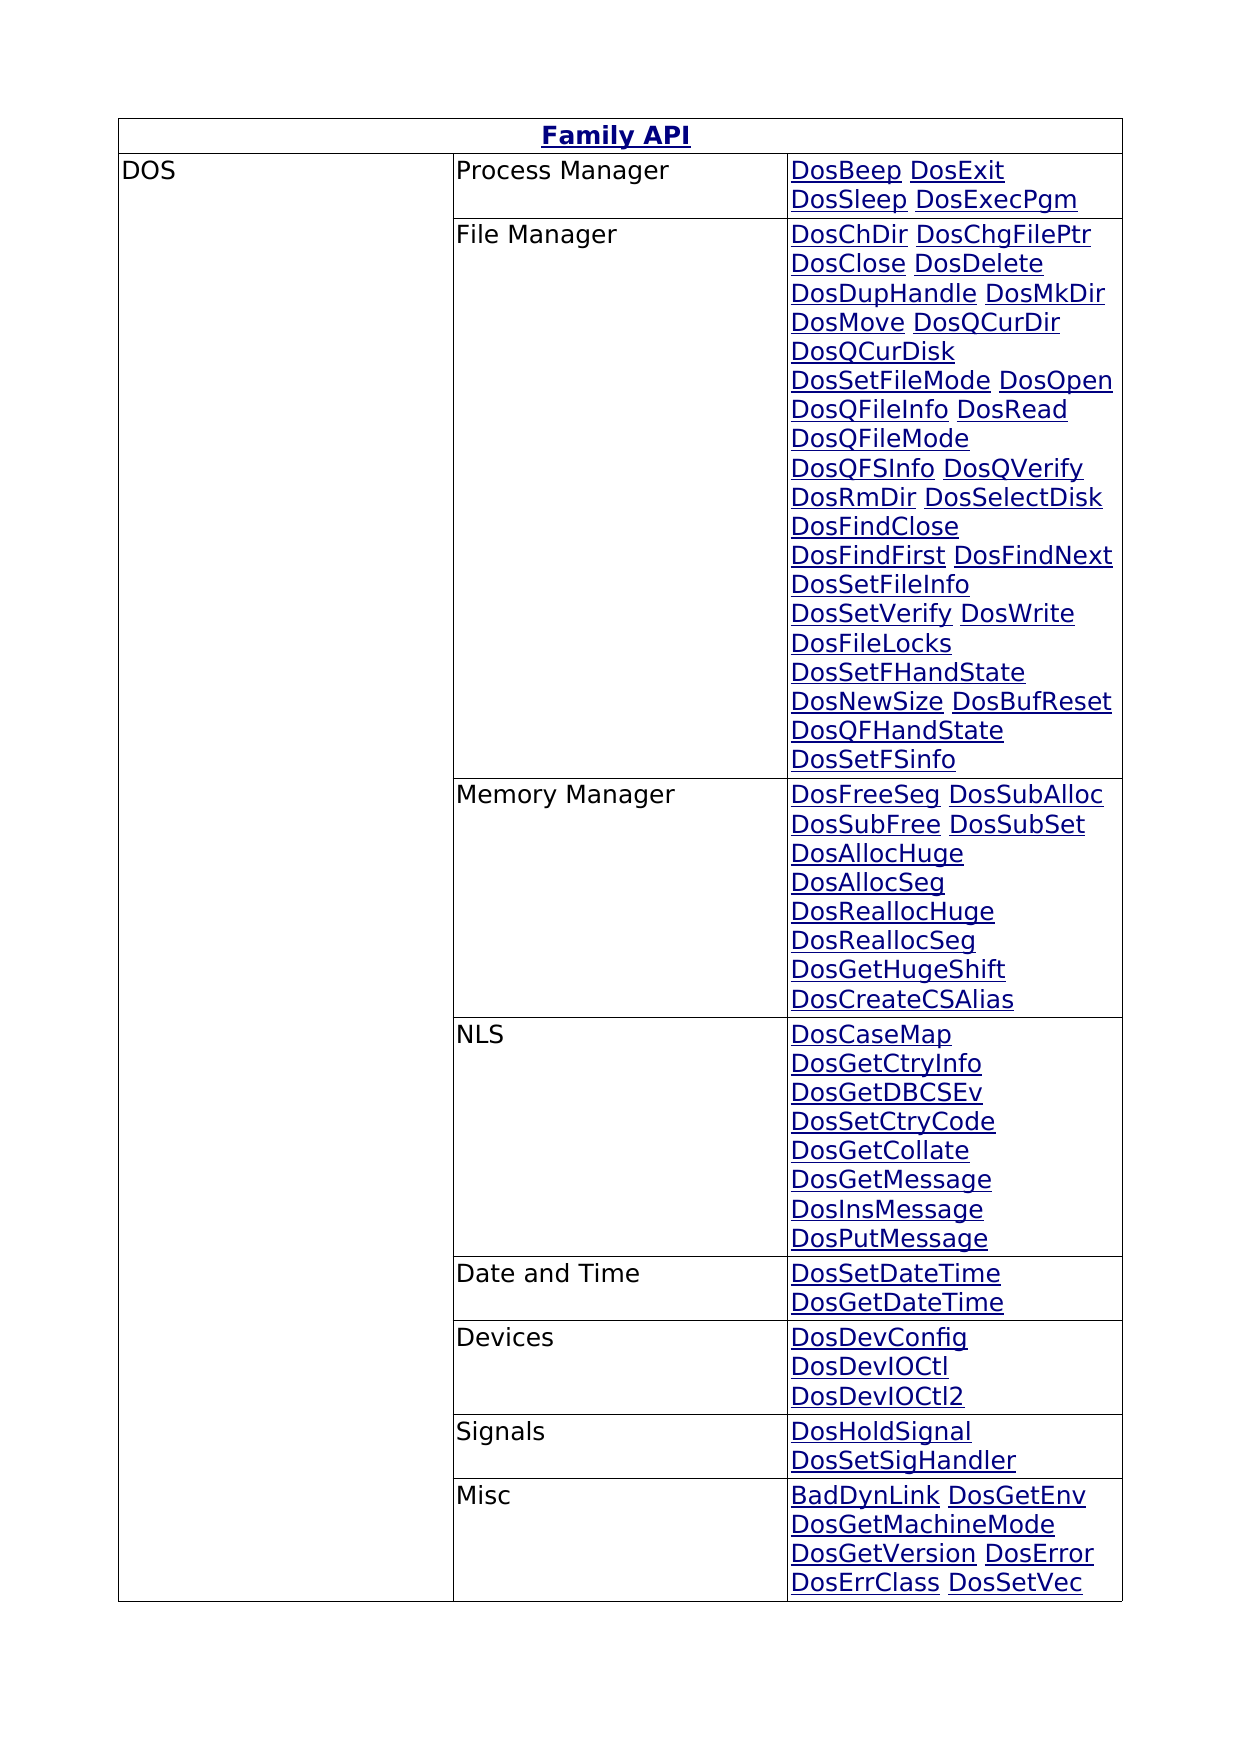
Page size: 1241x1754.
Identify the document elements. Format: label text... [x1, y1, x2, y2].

table_cell DosHoldSignal DosSetSigHandler [788, 1415, 1122, 1478]
table_cell DosDevConfig DosDevIOCtl DosDevIOCtl2 [788, 1321, 1122, 1414]
table_cell File Manager [454, 219, 787, 778]
table_cell Signals [454, 1415, 787, 1478]
table_cell Devices [454, 1321, 787, 1414]
table_cell DosFreeSeg DosSubAlloc DosSubFree DosSubSet DosAllocHuge DosAllocSeg DosReallocHuge DosReallocSeg DosGetHugeShift DosCreateCSAlias [788, 779, 1122, 1017]
table_cell NLS [454, 1018, 787, 1256]
table_cell DosChDir DosChgFilePtr DosClose DosDelete DosDupHandle DosMkDir DosMove DosQCurDir DosQCurDisk DosSetFileMode DosOpen DosQFileInfo DosRead DosQFileMode DosQFSInfo DosQVerify DosRmDir DosSelectDisk DosFindClose DosFindFirst DosFindNext DosSetFileInfo DosSetVerify DosWrite DosFileLocks DosSetFHandState DosNewSize DosBufReset DosQFHandState DosSetFSinfo [788, 219, 1122, 778]
table_cell Misc [454, 1479, 787, 1601]
table_cell DOS [119, 154, 453, 1601]
table_header Family API [119, 119, 1122, 153]
table_cell Date and Time [454, 1257, 787, 1320]
table_cell Process Manager [454, 154, 787, 217]
table_cell BadDynLink DosGetEnv DosGetMachineMode DosGetVersion DosError DosErrClass DosSetVec [788, 1479, 1122, 1601]
table_cell DosSetDateTime DosGetDateTime [788, 1257, 1122, 1320]
table_cell DosBeep DosExit DosSleep DosExecPgm [788, 154, 1122, 217]
table_cell DosCaseMap DosGetCtryInfo DosGetDBCSEv DosSetCtryCode DosGetCollate DosGetMessage DosInsMessage DosPutMessage [788, 1018, 1122, 1256]
table_cell Memory Manager [454, 779, 787, 1017]
